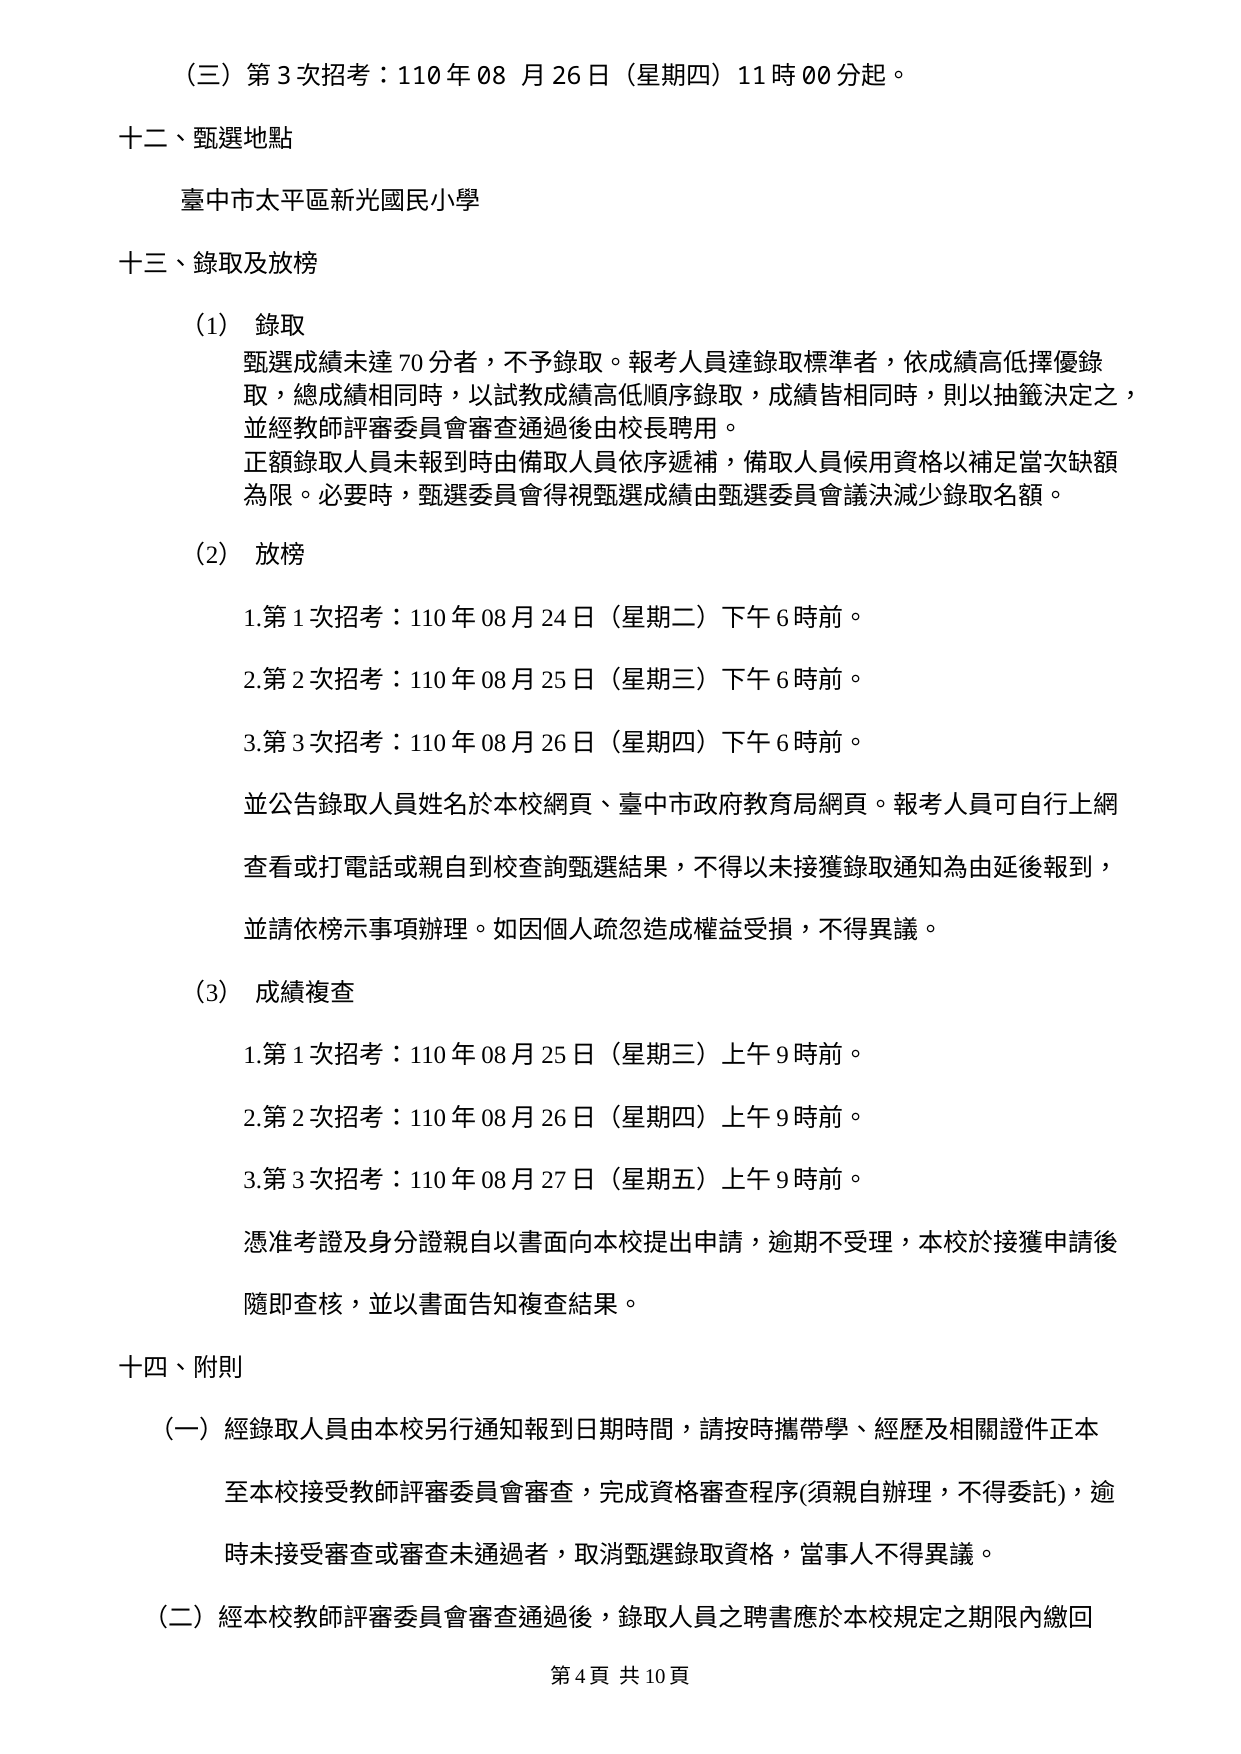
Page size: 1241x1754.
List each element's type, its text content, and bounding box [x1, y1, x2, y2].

text （二）經本校教師評審委員會審查通過後，錄取人員之聘書應於本校規定之期限內繳回 [143, 1574, 1122, 1636]
text 2.第2次招考：110年08月26日（星期四）上午9時前。 [243, 1074, 1122, 1136]
text 十二、甄選地點 [118, 94, 1122, 157]
text 臺中市太平區新光國民小學 [181, 157, 1122, 219]
text 十四、附則 [118, 1324, 1122, 1386]
text 正額錄取人員未報到時由備取人員依序遞補，備取人員候用資格以補足當次缺額為限。必要時，甄選委員會得視甄選成績由甄選委員會議決減少錄取名額。 [243, 444, 1122, 511]
text 2.第2次招考：110年08月25日（星期三）下午6時前。 [243, 636, 1122, 699]
text （一）經錄取人員由本校另行通知報到日期時間，請按時攜帶學、經歷及相關證件正本至本校接受教師評審委員會審查，完成資格審查程序(須親自辦理，不得委託)，逾時未接受審查或審查未通過者，取消甄選錄取資格，當事人不得異議。 [149, 1386, 1122, 1574]
text 3.第3次招考：110年08月27日（星期五）上午9時前。 [243, 1136, 1122, 1199]
list 成績複查 [181, 949, 1122, 1011]
text （三）第3次招考：110年08 月26日（星期四）11時00分起。 [171, 32, 1122, 94]
list 放榜 [181, 511, 1122, 574]
text 3.第3次招考：110年08月26日（星期四）下午6時前。 [243, 699, 1122, 761]
text 並公告錄取人員姓名於本校網頁、臺中市政府教育局網頁。報考人員可自行上網查看或打電話或親自到校查詢甄選結果，不得以未接獲錄取通知為由延後報到，並請依榜示事項辦理。如因個人疏忽造成權益受損，不得異議。 [243, 761, 1122, 949]
text 十三、錄取及放榜 [118, 219, 1122, 282]
text 甄選成績未達70分者，不予錄取。報考人員達錄取標準者，依成績高低擇優錄取，總成績相同時，以試教成績高低順序錄取，成績皆相同時，則以抽籤決定之，並經教師評審委員會審查通過後由校長聘用。 [243, 344, 1122, 444]
text 1.第1次招考：110年08月24日（星期二）下午6時前。 [243, 574, 1122, 636]
text 1.第1次招考：110年08月25日（星期三）上午9時前。 [243, 1011, 1122, 1074]
text 憑准考證及身分證親自以書面向本校提出申請，逾期不受理，本校於接獲申請後隨即查核，並以書面告知複查結果。 [243, 1199, 1122, 1324]
list 錄取 [181, 282, 1122, 344]
